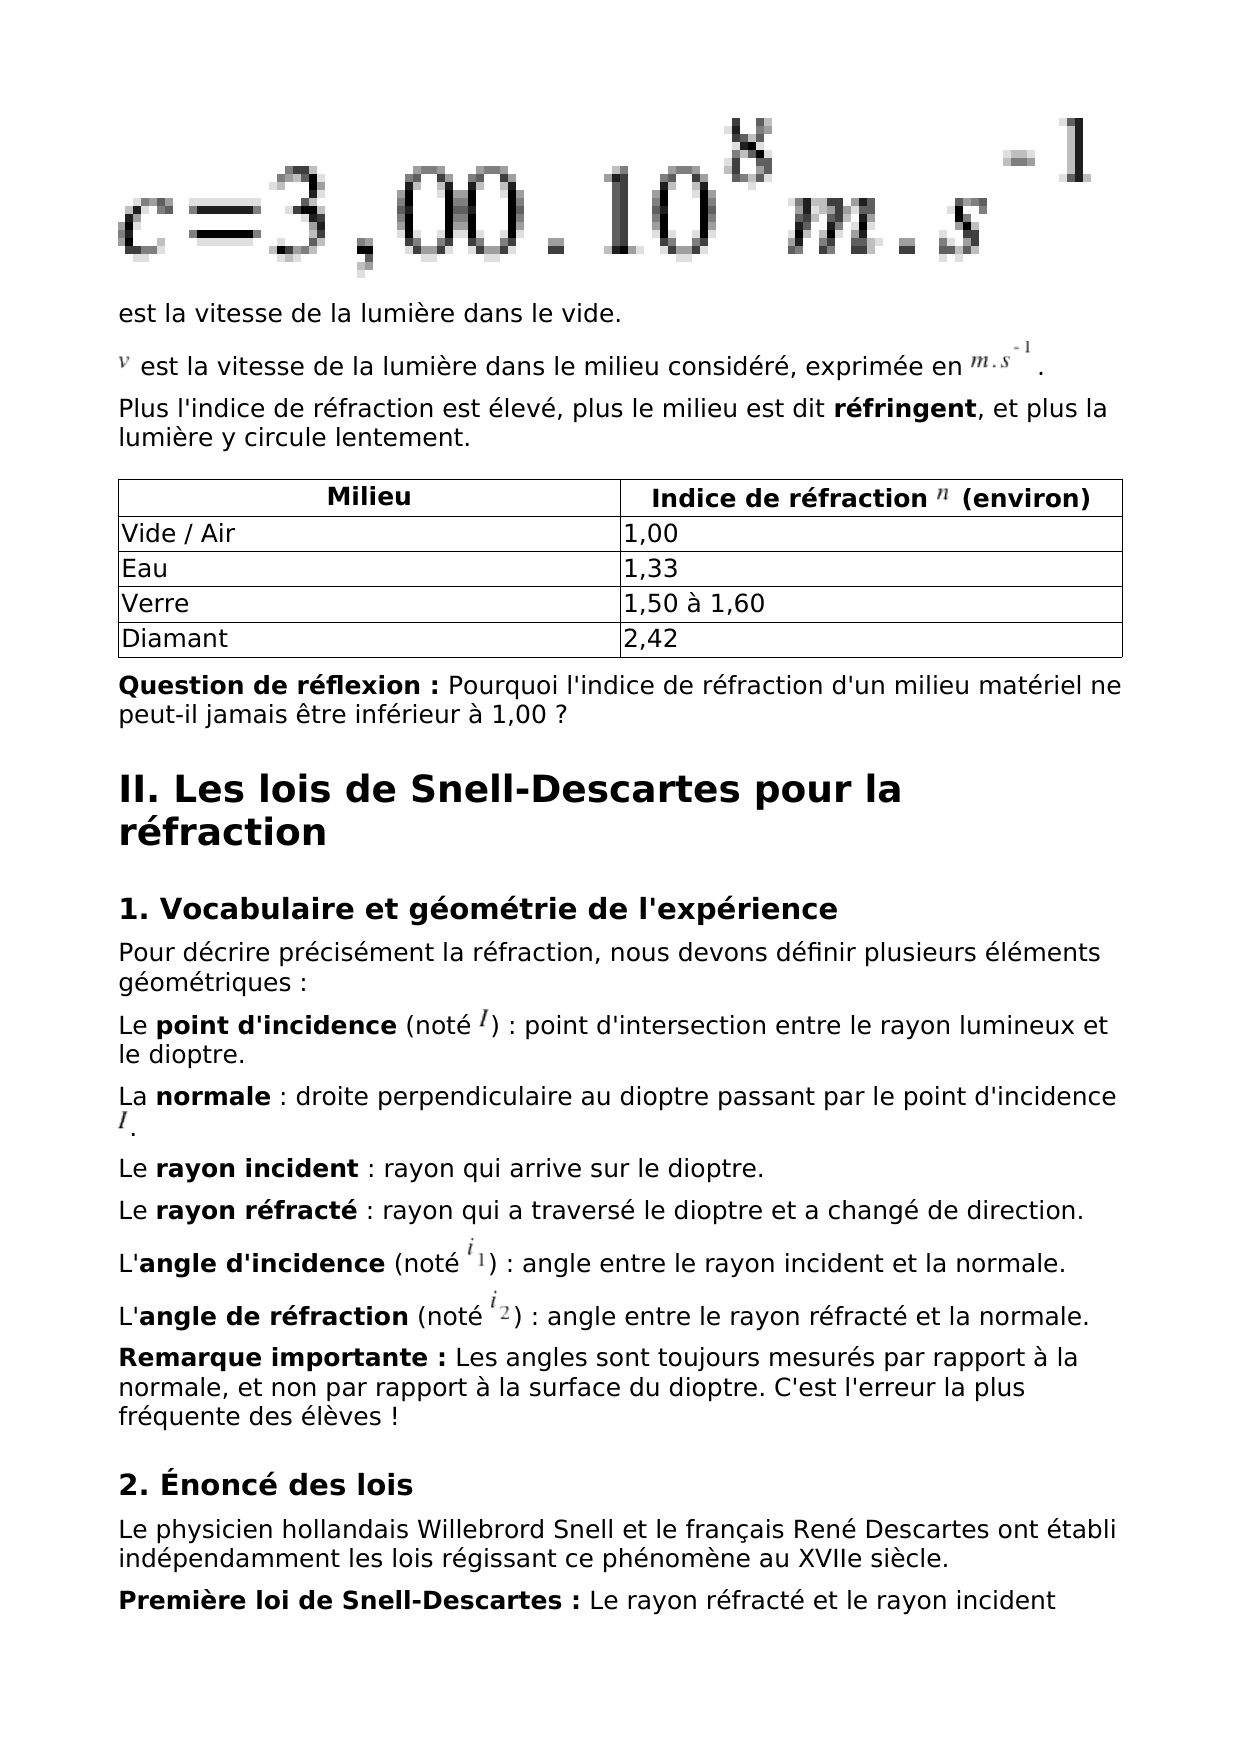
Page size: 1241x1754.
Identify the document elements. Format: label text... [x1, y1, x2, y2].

text Le physicien hollandais Willebrord Snell et le français René Descartes ont établi indépendamment les lois régissant ce phénomène au XVIIe siècle. [118, 1515, 1122, 1573]
text est la vitesse de la lumière dans le milieu considéré, exprimée en . [118, 341, 1122, 381]
picture [971, 341, 1037, 376]
table_cell 1,50 à 1,60 [621, 587, 1122, 622]
text L'angle d'incidence (noté ) : angle entre le rayon incident et la normale. [118, 1238, 1122, 1278]
table_cell 1,00 [621, 517, 1122, 551]
text Remarque importante : Les angles sont toujours mesurés par rapport à la normale, et non par rapport à la surface du dioptre. C'est l'erreur la plus fréquente des élèves ! [118, 1344, 1122, 1431]
picture [467, 1238, 488, 1273]
table_header Milieu [119, 480, 620, 516]
picture [937, 482, 953, 508]
table_cell Eau [119, 552, 620, 586]
picture [118, 118, 1123, 294]
table_cell Vide / Air [119, 517, 620, 551]
text Le rayon réfracté : rayon qui a traversé le dioptre et a changé de direction. [118, 1196, 1122, 1226]
text Première loi de Snell-Descartes : Le rayon réfracté et le rayon incident [118, 1586, 1122, 1615]
picture [118, 350, 133, 376]
text Le rayon incident : rayon qui arrive sur le dioptre. [118, 1155, 1122, 1184]
picture [491, 1290, 513, 1326]
text La normale : droite perpendiculaire au dioptre passant par le point d'incidence . [118, 1082, 1122, 1142]
subtitle 2. Énoncé des lois [118, 1469, 1122, 1503]
text Plus l'indice de réfraction est élevé, plus le milieu est dit réfringent, et plus la lumière y circule lentement. [118, 394, 1122, 452]
text Pour décrire précisément la réfraction, nous devons définir plusieurs éléments géométriques : [118, 939, 1122, 997]
table_cell 1,33 [621, 552, 1122, 586]
subtitle 1. Vocabulaire et géométrie de l'expérience [118, 892, 1122, 926]
text Le point d'incidence (noté ) : point d'intersection entre le rayon lumineux et le dioptre. [118, 1009, 1122, 1069]
table_cell 2,42 [621, 623, 1122, 657]
subtitle II. Les lois de Snell-Descartes pour la réfraction [118, 767, 1122, 855]
table_cell Diamant [119, 623, 620, 657]
table_cell Verre [119, 587, 620, 622]
text L'angle de réfraction (noté ) : angle entre le rayon réfracté et la normale. [118, 1291, 1122, 1331]
picture [118, 1111, 129, 1137]
text est la vitesse de la lumière dans le vide. [118, 294, 1122, 328]
text Question de réflexion : Pourquoi l'indice de réfraction d'un milieu matériel ne peut-il jamais être inférieur à 1,00 ? [118, 672, 1122, 730]
picture [479, 1009, 491, 1035]
table_header Indice de réfraction (environ) [621, 480, 1122, 516]
